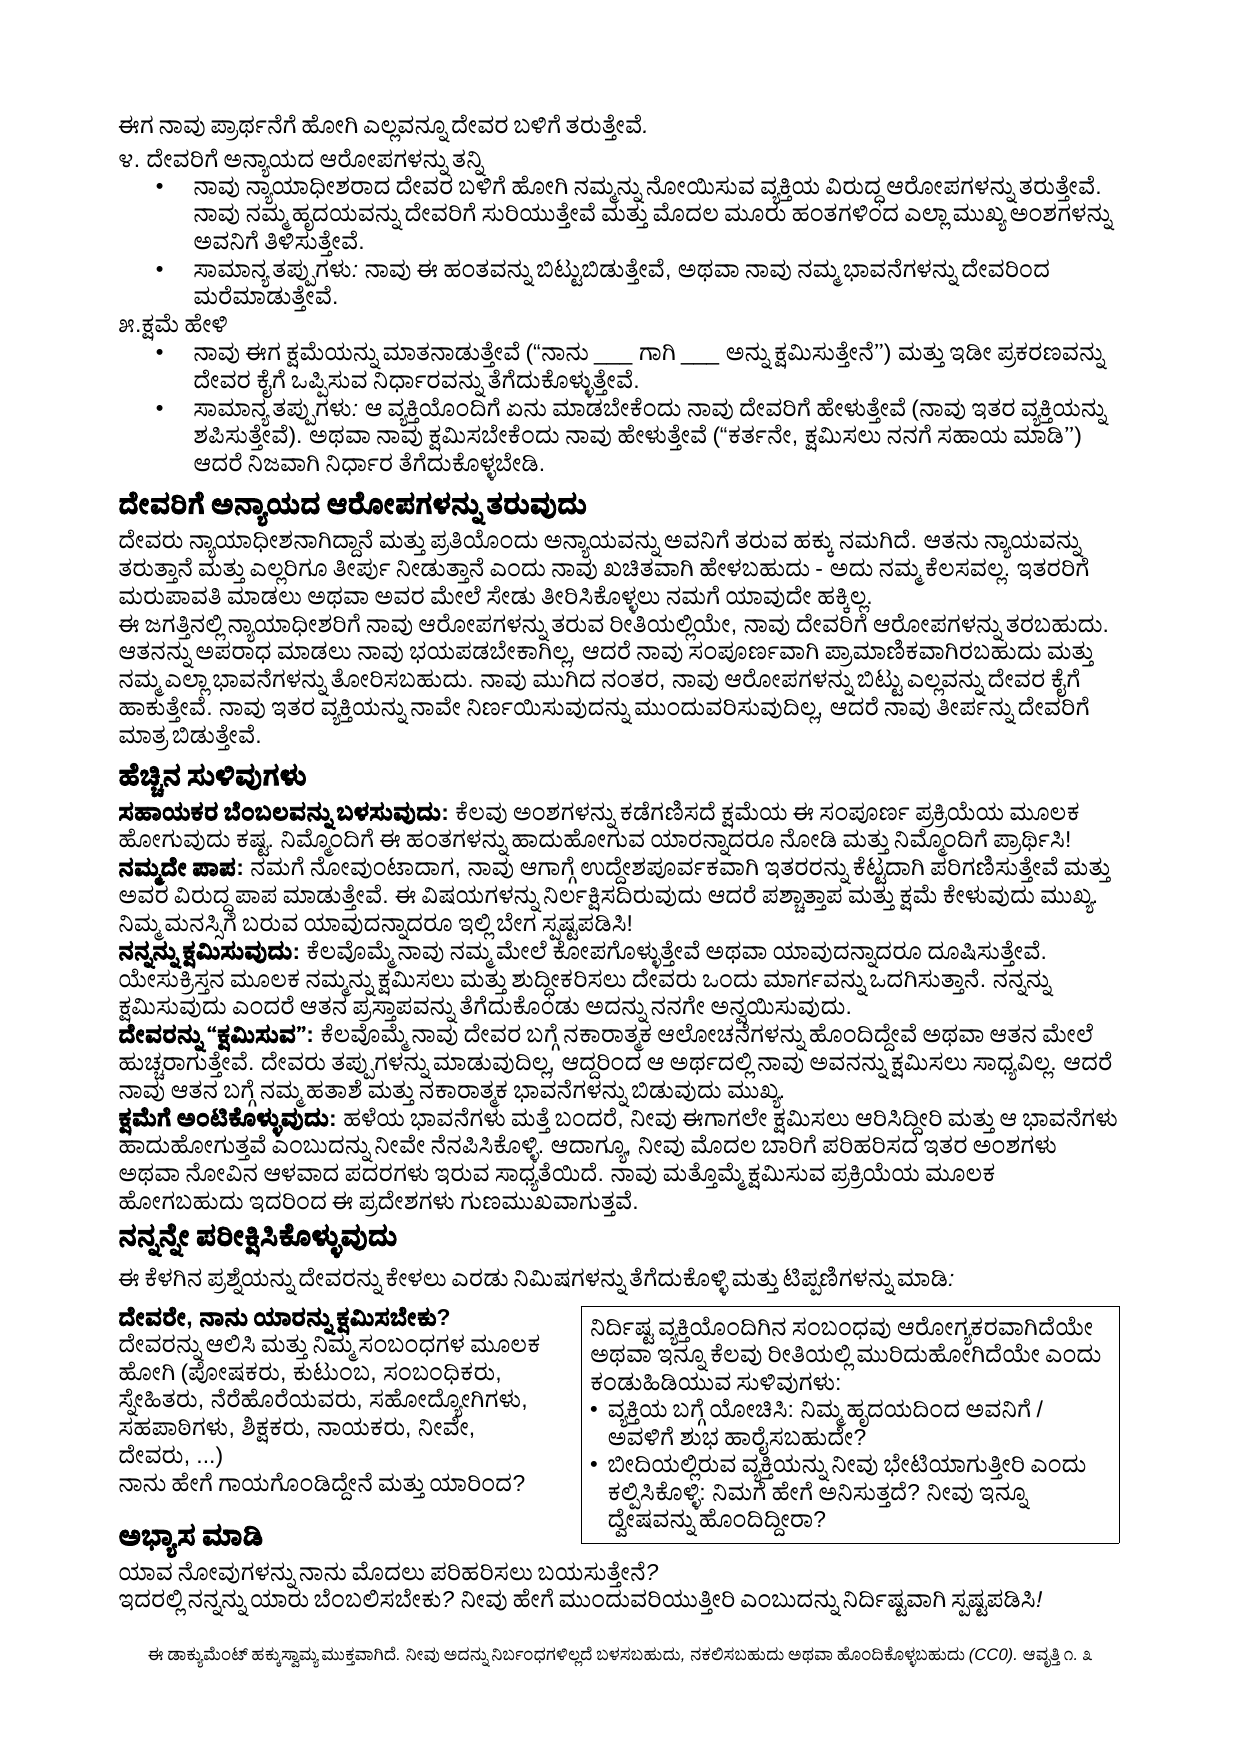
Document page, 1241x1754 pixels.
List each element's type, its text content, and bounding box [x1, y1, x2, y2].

text ದೇವರೇ, ನಾನು ಯಾರನ್ನು ಕ್ಷಮಿಸಬೇಕು? [118, 1304, 1122, 1332]
text ದೇವರೇ, ನಾನು ಯಾರನ್ನು ಕ್ಷಮಿಸಬೇಕು? [582, 1307, 1119, 1543]
subtitle ೫.ಕ್ಷಮೆ ಹೇಳಿ [118, 311, 1122, 339]
list ಸಾಮಾನ್ಯ ತಪ್ಪುಗಳು: ಆ ವ್ಯಕ್ತಿಯೊಂದಿಗೆ ಏನು ಮಾಡಬೇಕೆಂದು ನಾವು ದೇವರಿಗೆ ಹೇಳುತ್ತೇವೆ (ನಾವು ಇತರ ವ್ಯಕ್ತಿಯನ್ನು ಶಪಿಸುತ್ತೇವೆ). ಅಥವಾ ನಾವು ಕ್ಷಮಿಸಬೇಕೆಂದು ನಾವು ಹೇಳುತ್ತೇವೆ (“ಕರ್ತನೇ, ಕ್ಷಮಿಸಲು ನನಗೆ ಸಹಾಯ ಮಾಡಿ”) ಆದರೆ ನಿಜವಾಗಿ ನಿರ್ಧಾರ ತೆಗೆದುಕೊಳ್ಳಬೇಡಿ. [156, 394, 1122, 478]
subtitle ದೇವರಿಗೆ ಅನ್ಯಾಯದ ಆರೋಪಗಳನ್ನು ತರುವುದು [118, 490, 1122, 521]
text ದೇವರನ್ನು “ಕ್ಷಮಿಸುವ”: ಕೆಲವೊಮ್ಮೆ ನಾವು ದೇವರ ಬಗ್ಗೆ ನಕಾರಾತ್ಮಕ ಆಲೋಚನೆಗಳನ್ನು ಹೊಂದಿದ್ದೇವೆ ಅಥವಾ ಆತನ ಮೇಲೆ ಹುಚ್ಚರಾಗುತ್ತೇವೆ. ದೇವರು ತಪ್ಪುಗಳನ್ನು ಮಾಡುವುದಿಲ್ಲ, ಆದ್ದರಿಂದ ಆ ಅರ್ಥದಲ್ಲಿ ನಾವು ಅವನನ್ನು ಕ್ಷಮಿಸಲು ಸಾಧ್ಯವಿಲ್ಲ. ಆದರೆ ನಾವು ಆತನ ಬಗ್ಗೆ ನಮ್ಮ ಹತಾಶೆ ಮತ್ತು ನಕಾರಾತ್ಮಕ ಭಾವನೆಗಳನ್ನು ಬಿಡುವುದು ಮುಖ್ಯ. [118, 1021, 1122, 1104]
text ಈಗ ನಾವು ಪ್ರಾರ್ಥನೆಗೆ ಹೋಗಿ ಎಲ್ಲವನ್ನೂ ದೇವರ ಬಳಿಗೆ ತರುತ್ತೇವೆ. [118, 112, 1122, 139]
list ಸಾಮಾನ್ಯ ತಪ್ಪುಗಳು: ನಾವು ಈ ಹಂತವನ್ನು ಬಿಟ್ಟುಬಿಡುತ್ತೇವೆ, ಅಥವಾ ನಾವು ನಮ್ಮ ಭಾವನೆಗಳನ್ನು ದೇವರಿಂದ ಮರೆಮಾಡುತ್ತೇವೆ. [156, 256, 1122, 311]
text ನಮ್ಮದೇ ಪಾಪ: ನಮಗೆ ನೋವುಂಟಾದಾಗ, ನಾವು ಆಗಾಗ್ಗೆ ಉದ್ದೇಶಪೂರ್ವಕವಾಗಿ ಇತರರನ್ನು ಕೆಟ್ಟದಾಗಿ ಪರಿಗಣಿಸುತ್ತೇವೆ ಮತ್ತು ಅವರ ವಿರುದ್ಧ ಪಾಪ ಮಾಡುತ್ತೇವೆ. ಈ ವಿಷಯಗಳನ್ನು ನಿರ್ಲಕ್ಷಿಸದಿರುವುದು ಆದರೆ ಪಶ್ಚಾತ್ತಾಪ ಮತ್ತು ಕ್ಷಮೆ ಕೇಳುವುದು ಮುಖ್ಯ. ನಿಮ್ಮ ಮನಸ್ಸಿಗೆ ಬರುವ ಯಾವುದನ್ನಾದರೂ ಇಲ್ಲಿ ಬೇಗ ಸ್ಪಷ್ಟಪಡಿಸಿ! [118, 854, 1122, 938]
list ಬೀದಿಯಲ್ಲಿರುವ ವ್ಯಕ್ತಿಯನ್ನು ನೀವು ಭೇಟಿಯಾಗುತ್ತೀರಿ ಎಂದು ಕಲ್ಪಿಸಿಕೊಳ್ಳಿ: ನಿಮಗೆ ಹೇಗೆ ಅನಿಸುತ್ತದೆ? ನೀವು ಇನ್ನೂ ದ್ವೇಷವನ್ನು ಹೊಂದಿದ್ದೀರಾ? [590, 1452, 1110, 1534]
list ನಾವು ಈಗ ಕ್ಷಮೆಯನ್ನು ಮಾತನಾಡುತ್ತೇವೆ (“ನಾನು ___ ಗಾಗಿ ___ ಅನ್ನು ಕ್ಷಮಿಸುತ್ತೇನೆ”) ಮತ್ತು ಇಡೀ ಪ್ರಕರಣವನ್ನು ದೇವರ ಕೈಗೆ ಒಪ್ಪಿಸುವ ನಿರ್ಧಾರವನ್ನು ತೆಗೆದುಕೊಳ್ಳುತ್ತೇವೆ. [156, 339, 1122, 394]
subtitle ಹೆಚ್ಚಿನ ಸುಳಿವುಗಳು [118, 761, 1122, 793]
list ವ್ಯಕ್ತಿಯ ಬಗ್ಗೆ ಯೋಚಿಸಿ: ನಿಮ್ಮ ಹೃದಯದಿಂದ ಅವನಿಗೆ / ಅವಳಿಗೆ ಶುಭ ಹಾರೈಸಬಹುದೇ? [590, 1396, 1110, 1452]
list ನಾವು ನ್ಯಾಯಾಧೀಶರಾದ ದೇವರ ಬಳಿಗೆ ಹೋಗಿ ನಮ್ಮನ್ನು ನೋಯಿಸುವ ವ್ಯಕ್ತಿಯ ವಿರುದ್ಧ ಆರೋಪಗಳನ್ನು ತರುತ್ತೇವೆ. ನಾವು ನಮ್ಮ ಹೃದಯವನ್ನು ದೇವರಿಗೆ ಸುರಿಯುತ್ತೇವೆ ಮತ್ತು ಮೊದಲ ಮೂರು ಹಂತಗಳಿಂದ ಎಲ್ಲಾ ಮುಖ್ಯ ಅಂಶಗಳನ್ನು ಅವನಿಗೆ ತಿಳಿಸುತ್ತೇವೆ. [156, 173, 1122, 256]
text ಯಾವ ನೋವುಗಳನ್ನು ನಾನು ಮೊದಲು ಪರಿಹರಿಸಲು ಬಯಸುತ್ತೇನೆ? [118, 1558, 1122, 1586]
text ಈ ಕೆಳಗಿನ ಪ್ರಶ್ನೆಯನ್ನು ದೇವರನ್ನು ಕೇಳಲು ಎರಡು ನಿಮಿಷಗಳನ್ನು ತೆಗೆದುಕೊಳ್ಳಿ ಮತ್ತು ಟಿಪ್ಪಣಿಗಳನ್ನು ಮಾಡಿ: [118, 1265, 1122, 1292]
text ನಿರ್ದಿಷ್ಟ ವ್ಯಕ್ತಿಯೊಂದಿಗಿನ ಸಂಬಂಧವು ಆರೋಗ್ಯಕರವಾಗಿದೆಯೇ ಅಥವಾ ಇನ್ನೂ ಕೆಲವು ರೀತಿಯಲ್ಲಿ ಮುರಿದುಹೋಗಿದೆಯೇ ಎಂದು ಕಂಡುಹಿಡಿಯುವ ಸುಳಿವುಗಳು: [590, 1315, 1110, 1396]
text ನಾನು ಹೇಗೆ ಗಾಯಗೊಂಡಿದ್ದೇನೆ ಮತ್ತು ಯಾರಿಂದ? [118, 1470, 581, 1498]
subtitle ೪. ದೇವರಿಗೆ ಅನ್ಯಾಯದ ಆರೋಪಗಳನ್ನು ತನ್ನಿ [118, 146, 1122, 173]
text ಇದರಲ್ಲಿ ನನ್ನನ್ನು ಯಾರು ಬೆಂಬಲಿಸಬೇಕು? ನೀವು ಹೇಗೆ ಮುಂದುವರಿಯುತ್ತೀರಿ ಎಂಬುದನ್ನು ನಿರ್ದಿಷ್ಟವಾಗಿ ಸ್ಪಷ್ಟಪಡಿಸಿ! [118, 1586, 1122, 1613]
subtitle ನನ್ನನ್ನೇ ಪರೀಕ್ಷಿಸಿಕೊಳ್ಳುವುದು [118, 1222, 1122, 1253]
text ಕ್ಷಮೆಗೆ ಅಂಟಿಕೊಳ್ಳುವುದು: ಹಳೆಯ ಭಾವನೆಗಳು ಮತ್ತೆ ಬಂದರೆ, ನೀವು ಈಗಾಗಲೇ ಕ್ಷಮಿಸಲು ಆರಿಸಿದ್ದೀರಿ ಮತ್ತು ಆ ಭಾವನೆಗಳು ಹಾದುಹೋಗುತ್ತವೆ ಎಂಬುದನ್ನು ನೀವೇ ನೆನಪಿಸಿಕೊಳ್ಳಿ. ಆದಾಗ್ಯೂ, ನೀವು ಮೊದಲ ಬಾರಿಗೆ ಪರಿಹರಿಸದ ಇತರ ಅಂಶಗಳು ಅಥವಾ ನೋವಿನ ಆಳವಾದ ಪದರಗಳು ಇರುವ ಸಾಧ್ಯತೆಯಿದೆ. ನಾವು ಮತ್ತೊಮ್ಮೆ ಕ್ಷಮಿಸುವ ಪ್ರಕ್ರಿಯೆಯ ಮೂಲಕ ಹೋಗಬಹುದು ಇದರಿಂದ ಈ ಪ್ರದೇಶಗಳು ಗುಣಮುಖವಾಗುತ್ತವೆ. [118, 1104, 1122, 1216]
text ನನ್ನನ್ನು ಕ್ಷಮಿಸುವುದು: ಕೆಲವೊಮ್ಮೆ ನಾವು ನಮ್ಮ ಮೇಲೆ ಕೋಪಗೊಳ್ಳುತ್ತೇವೆ ಅಥವಾ ಯಾವುದನ್ನಾದರೂ ದೂಷಿಸುತ್ತೇವೆ. ಯೇಸುಕ್ರಿಸ್ತನ ಮೂಲಕ ನಮ್ಮನ್ನು ಕ್ಷಮಿಸಲು ಮತ್ತು ಶುದ್ಧೀಕರಿಸಲು ದೇವರು ಒಂದು ಮಾರ್ಗವನ್ನು ಒದಗಿಸುತ್ತಾನೆ. ನನ್ನನ್ನು ಕ್ಷಮಿಸುವುದು ಎಂದರೆ ಆತನ ಪ್ರಸ್ತಾಪವನ್ನು ತೆಗೆದುಕೊಂಡು ಅದನ್ನು ನನಗೇ ಅನ್ವಯಿಸುವುದು. [118, 938, 1122, 1021]
text ಈ ಜಗತ್ತಿನಲ್ಲಿ ನ್ಯಾಯಾಧೀಶರಿಗೆ ನಾವು ಆರೋಪಗಳನ್ನು ತರುವ ರೀತಿಯಲ್ಲಿಯೇ, ನಾವು ದೇವರಿಗೆ ಆರೋಪಗಳನ್ನು ತರಬಹುದು. ಆತನನ್ನು ಅಪರಾಧ ಮಾಡಲು ನಾವು ಭಯಪಡಬೇಕಾಗಿಲ್ಲ, ಆದರೆ ನಾವು ಸಂಪೂರ್ಣವಾಗಿ ಪ್ರಾಮಾಣಿಕವಾಗಿರಬಹುದು ಮತ್ತು ನಮ್ಮ ಎಲ್ಲಾ ಭಾವನೆಗಳನ್ನು ತೋರಿಸಬಹುದು. ನಾವು ಮುಗಿದ ನಂತರ, ನಾವು ಆರೋಪಗಳನ್ನು ಬಿಟ್ಟು ಎಲ್ಲವನ್ನು ದೇವರ ಕೈಗೆ ಹಾಕುತ್ತೇವೆ. ನಾವು ಇತರ ವ್ಯಕ್ತಿಯನ್ನು ನಾವೇ ನಿರ್ಣಯಿಸುವುದನ್ನು ಮುಂದುವರಿಸುವುದಿಲ್ಲ, ಆದರೆ ನಾವು ತೀರ್ಪನ್ನು ದೇವರಿಗೆ ಮಾತ್ರ ಬಿಡುತ್ತೇವೆ. [118, 611, 1122, 749]
text ಸಹಾಯಕರ ಬೆಂಬಲವನ್ನು ಬಳಸುವುದು: ಕೆಲವು ಅಂಶಗಳನ್ನು ಕಡೆಗಣಿಸದೆ ಕ್ಷಮೆಯ ಈ ಸಂಪೂರ್ಣ ಪ್ರಕ್ರಿಯೆಯ ಮೂಲಕ ಹೋಗುವುದು ಕಷ್ಟ. ನಿಮ್ಮೊಂದಿಗೆ ಈ ಹಂತಗಳನ್ನು ಹಾದುಹೋಗುವ ಯಾರನ್ನಾದರೂ ನೋಡಿ ಮತ್ತು ನಿಮ್ಮೊಂದಿಗೆ ಪ್ರಾರ್ಥಿಸಿ! [118, 799, 1122, 854]
text ದೇವರನ್ನು ಆಲಿಸಿ ಮತ್ತು ನಿಮ್ಮ ಸಂಬಂಧಗಳ ಮೂಲಕ ಹೋಗಿ (ಪೋಷಕರು, ಕುಟುಂಬ, ಸಂಬಂಧಿಕರು, ಸ್ನೇಹಿತರು, ನೆರೆಹೊರೆಯವರು, ಸಹೋದ್ಯೋಗಿಗಳು, ಸಹಪಾಠಿಗಳು, ಶಿಕ್ಷಕರು, ನಾಯಕರು, ನೀವೇ, ದೇವರು, ...) [118, 1332, 581, 1470]
text ದೇವರು ನ್ಯಾಯಾಧೀಶನಾಗಿದ್ದಾನೆ ಮತ್ತು ಪ್ರತಿಯೊಂದು ಅನ್ಯಾಯವನ್ನು ಅವನಿಗೆ ತರುವ ಹಕ್ಕು ನಮಗಿದೆ. ಆತನು ನ್ಯಾಯವನ್ನು ತರುತ್ತಾನೆ ಮತ್ತು ಎಲ್ಲರಿಗೂ ತೀರ್ಪು ನೀಡುತ್ತಾನೆ ಎಂದು ನಾವು ಖಚಿತವಾಗಿ ಹೇಳಬಹುದು - ಅದು ನಮ್ಮ ಕೆಲಸವಲ್ಲ. ಇತರರಿಗೆ ಮರುಪಾವತಿ ಮಾಡಲು ಅಥವಾ ಅವರ ಮೇಲೆ ಸೇಡು ತೀರಿಸಿಕೊಳ್ಳಲು ನಮಗೆ ಯಾವುದೇ ಹಕ್ಕಿಲ್ಲ. [118, 527, 1122, 611]
subtitle ಅಭ್ಯಾಸ ಮಾಡಿ [118, 1521, 1122, 1553]
